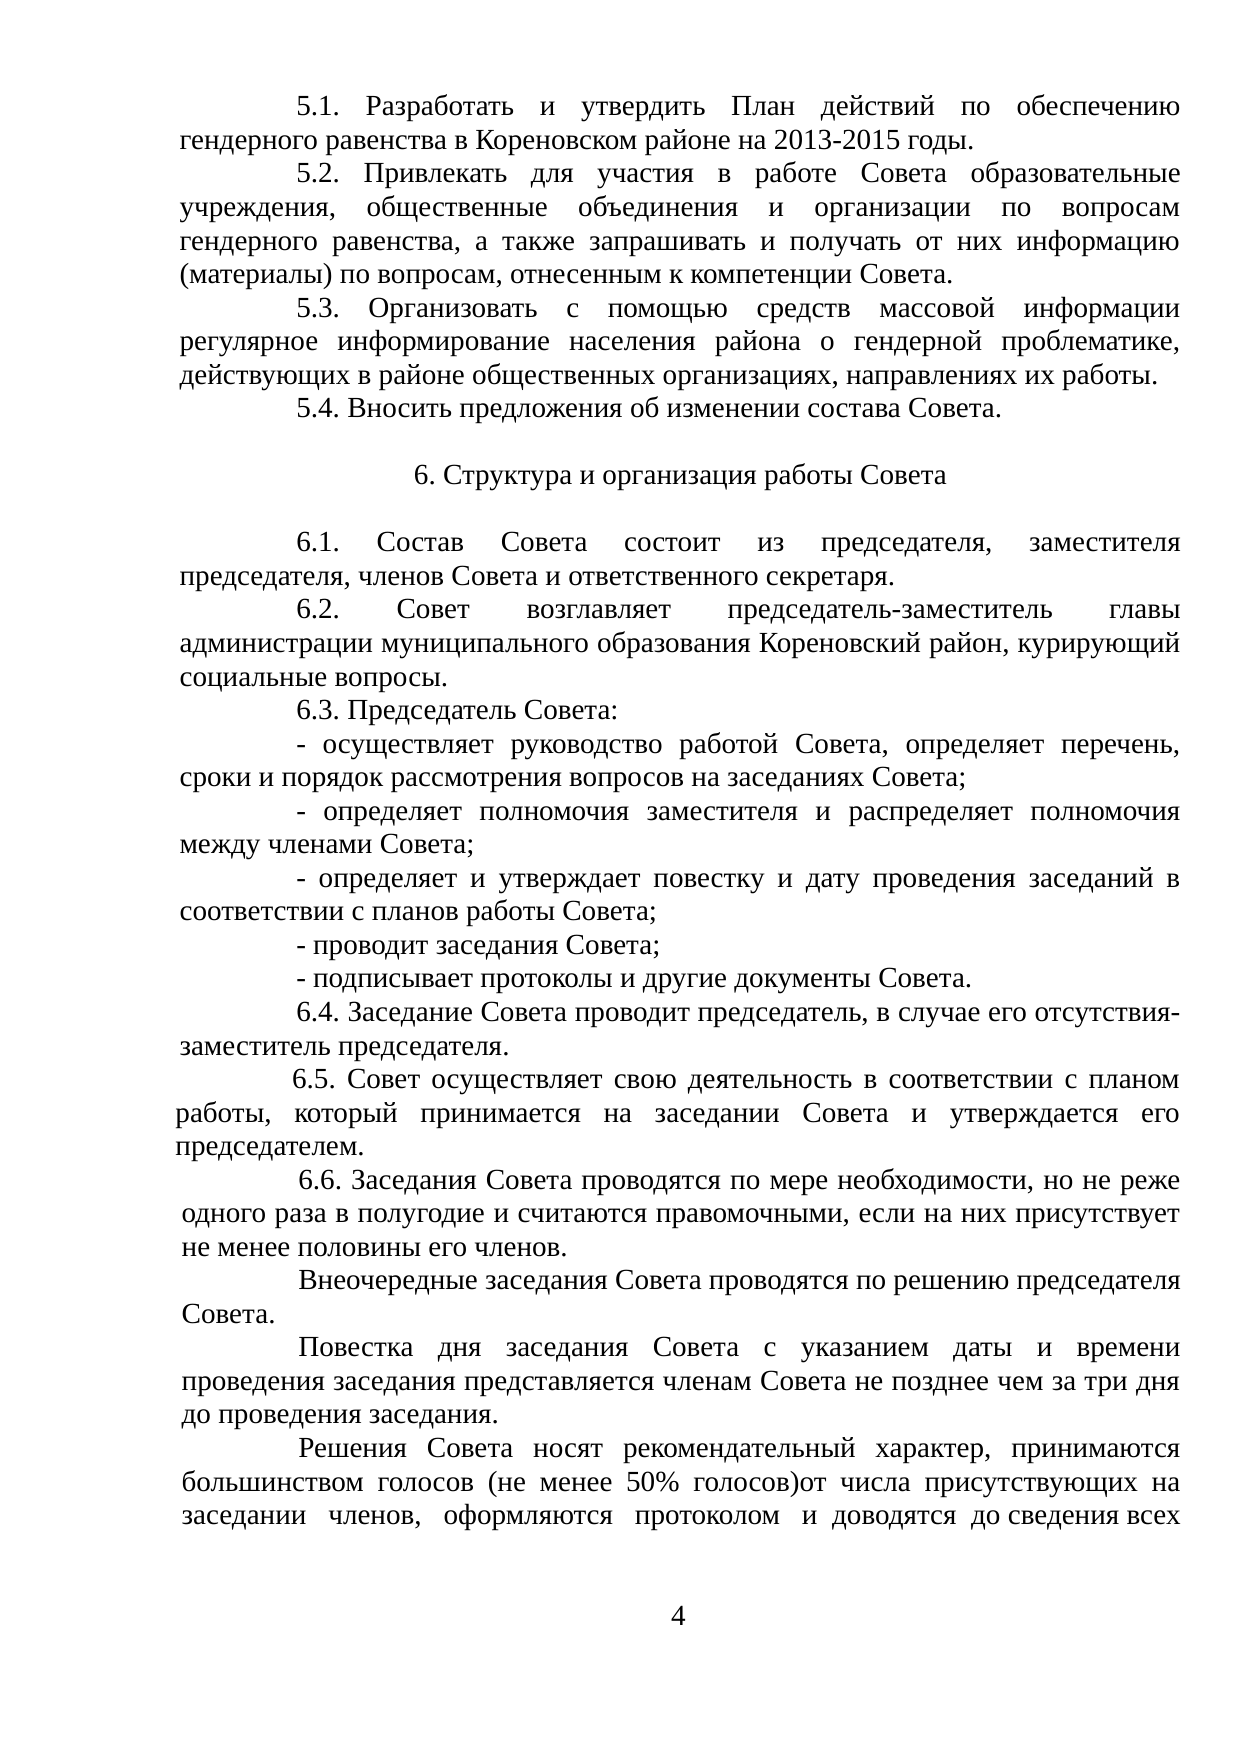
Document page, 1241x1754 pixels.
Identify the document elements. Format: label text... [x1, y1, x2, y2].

text - определяет полномочия заместителя и распределяет полномочия между членами Совета; [179, 793, 1181, 860]
text - определяет и утверждает повестку и дату проведения заседаний в соответствии с планов работы Совета; [179, 860, 1181, 927]
text 6.6. Заседания Совета проводятся по мере необходимости, но не реже одного раза в полугодие и считаются правомочными, если на них присутствует не менее половины его членов. [175, 1162, 1181, 1262]
text 6.5. Совет осуществляет свою деятельность в соответствии с планом работы, который принимается на заседании Совета и утверждается его председателем. [175, 1061, 1181, 1162]
text 6.3. Председатель Совета: [179, 692, 1181, 726]
text 6.1. Состав Совета состоит из председателя, заместителя председателя, членов Совета и ответственного секретаря. [179, 524, 1181, 592]
text - проводит заседания Совета; [179, 927, 1181, 961]
text - подписывает протоколы и другие документы Совета. [179, 961, 1181, 994]
text 5.3. Организовать с помощью средств массовой информации регулярное информирование населения района о гендерной проблематике, действующих в районе общественных организациях, направлениях их работы. [179, 290, 1181, 390]
text - осуществляет руководство работой Совета, определяет перечень, сроки и порядок рассмотрения вопросов на заседаниях Совета; [179, 726, 1181, 793]
text 5.1. Разработать и утвердить План действий по обеспечению гендерного равенства в Кореновском районе на 2013-2015 годы. [179, 88, 1181, 156]
text Решения Совета носят рекомендательный характер, принимаются большинством голосов (не менее 50% голосов)от числа присутствующих на заседании членов, оформляются протоколом и доводятся до сведения всех [175, 1430, 1181, 1531]
list 6. Структура и организация работы Совета [179, 457, 1181, 491]
text 6.2. Совет возглавляет председатель-заместитель главы администрации муниципального образования Кореновский район, курирующий социальные вопросы. [179, 592, 1181, 692]
text 4 [175, 1598, 1181, 1631]
text 5.4. Вносить предложения об изменении состава Совета. [179, 390, 1181, 424]
text Внеочередные заседания Совета проводятся по решению председателя Совета. [175, 1262, 1181, 1329]
text 6.4. Заседание Совета проводит председатель, в случае его отсутствия-заместитель председателя. [179, 994, 1181, 1061]
text Повестка дня заседания Совета с указанием даты и времени проведения заседания представляется членам Совета не позднее чем за три дня до проведения заседания. [175, 1329, 1181, 1430]
text 5.2. Привлекать для участия в работе Совета образовательные учреждения, общественные объединения и организации по вопросам гендерного равенства, а также запрашивать и получать от них информацию (материалы) по вопросам, отнесенным к компетенции Совета. [179, 156, 1181, 290]
